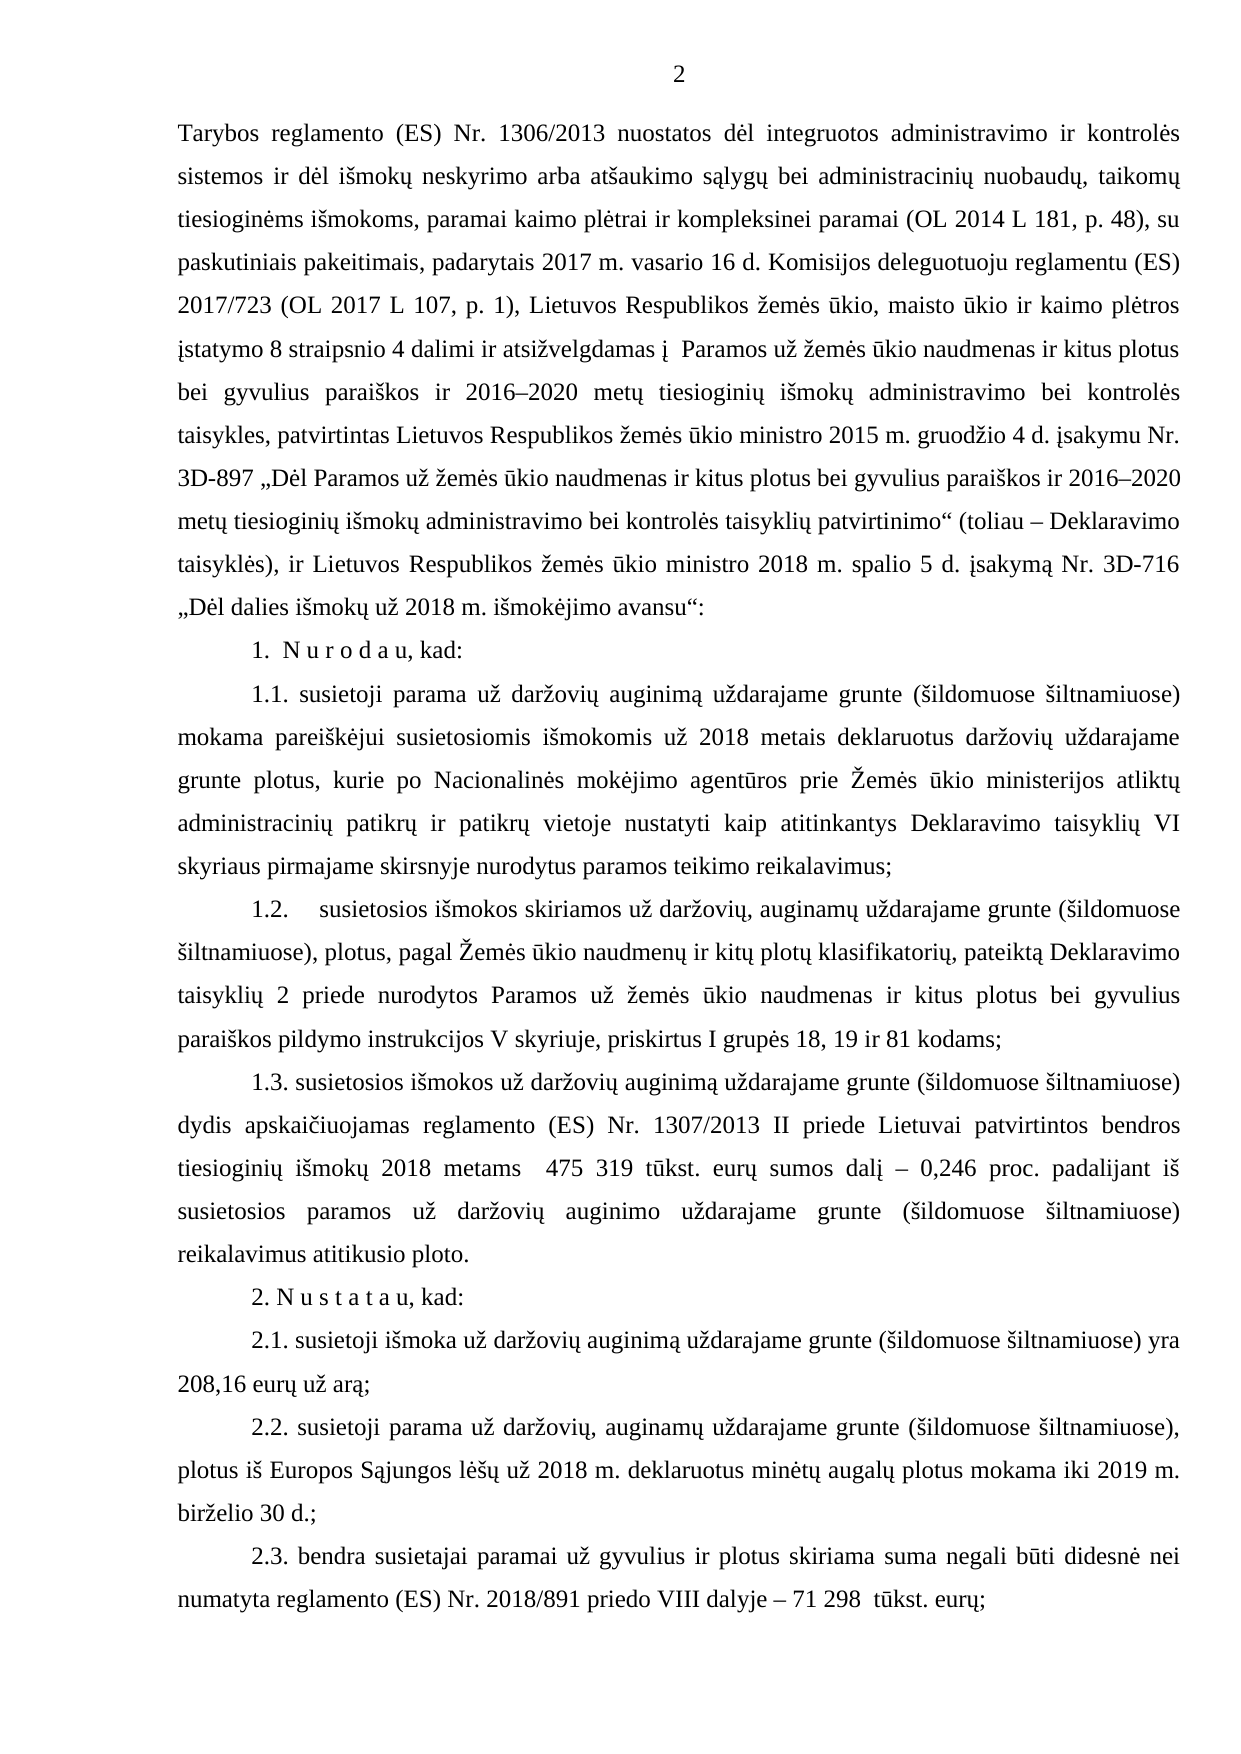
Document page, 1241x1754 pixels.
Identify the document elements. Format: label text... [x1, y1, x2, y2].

text 2.1. susietoji išmoka už daržovių auginimą uždarajame grunte (šildomuose šiltnamiuose) yra 208,16 eurų už arą; [177, 1326, 1181, 1397]
text 1. N u r o d a u, kad: [177, 636, 1181, 664]
text 1.1. susietoji parama už daržovių auginimą uždarajame grunte (šildomuose šiltnamiuose) mokama pareiškėjui susietosiomis išmokomis už 2018 metais deklaruotus daržovių uždarajame grunte plotus, kurie po Nacionalinės mokėjimo agentūros prie Žemės ūkio ministerijos atliktų administracinių patikrų ir patikrų vietoje nustatyti kaip atitinkantys Deklaravimo taisyklių VI skyriaus pirmajame skirsnyje nurodytus paramos teikimo reikalavimus; [177, 679, 1181, 880]
text Tarybos reglamento (ES) Nr. 1306/2013 nuostatos dėl integruotos administravimo ir kontrolės sistemos ir dėl išmokų neskyrimo arba atšaukimo sąlygų bei administracinių nuobaudų, taikomų tiesioginėms išmokoms, paramai kaimo plėtrai ir kompleksinei paramai (OL 2014 L 181, p. 48), su paskutiniais pakeitimais, padarytais 2017 m. vasario 16 d. Komisijos deleguotuoju reglamentu (ES) 2017/723 (OL 2017 L 107, p. 1), Lietuvos Respublikos žemės ūkio, maisto ūkio ir kaimo plėtros įstatymo 8 straipsnio 4 dalimi ir atsižvelgdamas į Paramos už žemės ūkio naudmenas ir kitus plotus bei gyvulius paraiškos ir 2016–2020 metų tiesioginių išmokų administravimo bei kontrolės taisykles, patvirtintas Lietuvos Respublikos žemės ūkio ministro 2015 m. gruodžio 4 d. įsakymu Nr. 3D-897 „Dėl Paramos už žemės ūkio naudmenas ir kitus plotus bei gyvulius paraiškos ir 2016–2020 metų tiesioginių išmokų administravimo bei kontrolės taisyklių patvirtinimo“ (toliau – Deklaravimo taisyklės), ir Lietuvos Respublikos žemės ūkio ministro 2018 m. spalio 5 d. įsakymą Nr. 3D-716 „Dėl dalies išmokų už 2018 m. išmokėjimo avansu“: [177, 118, 1181, 621]
text 1.3. susietosios išmokos už daržovių auginimą uždarajame grunte (šildomuose šiltnamiuose) dydis apskaičiuojamas reglamento (ES) Nr. 1307/2013 II priede Lietuvai patvirtintos bendros tiesioginių išmokų 2018 metams 475 319 tūkst. eurų sumos dalį – 0,246 proc. padalijant iš susietosios paramos už daržovių auginimo uždarajame grunte (šildomuose šiltnamiuose) reikalavimus atitikusio ploto. [177, 1067, 1181, 1268]
text 2. N u s t a t a u, kad: [177, 1282, 1181, 1311]
text 2.3. bendra susietajai paramai už gyvulius ir plotus skiriama suma negali būti didesnė nei numatyta reglamento (ES) Nr. 2018/891 priedo VIII dalyje – 71 298 tūkst. eurų; [177, 1541, 1181, 1613]
text 1.2. susietosios išmokos skiriamos už daržovių, auginamų uždarajame grunte (šildomuose šiltnamiuose), plotus, pagal Žemės ūkio naudmenų ir kitų plotų klasifikatorių, pateiktą Deklaravimo taisyklių 2 priede nurodytos Paramos už žemės ūkio naudmenas ir kitus plotus bei gyvulius paraiškos pildymo instrukcijos V skyriuje, priskirtus I grupės 18, 19 ir 81 kodams; [177, 894, 1181, 1052]
text 2.2. susietoji parama už daržovių, auginamų uždarajame grunte (šildomuose šiltnamiuose), plotus iš Europos Sąjungos lėšų už 2018 m. deklaruotus minėtų augalų plotus mokama iki 2019 m. birželio 30 d.; [177, 1412, 1181, 1527]
